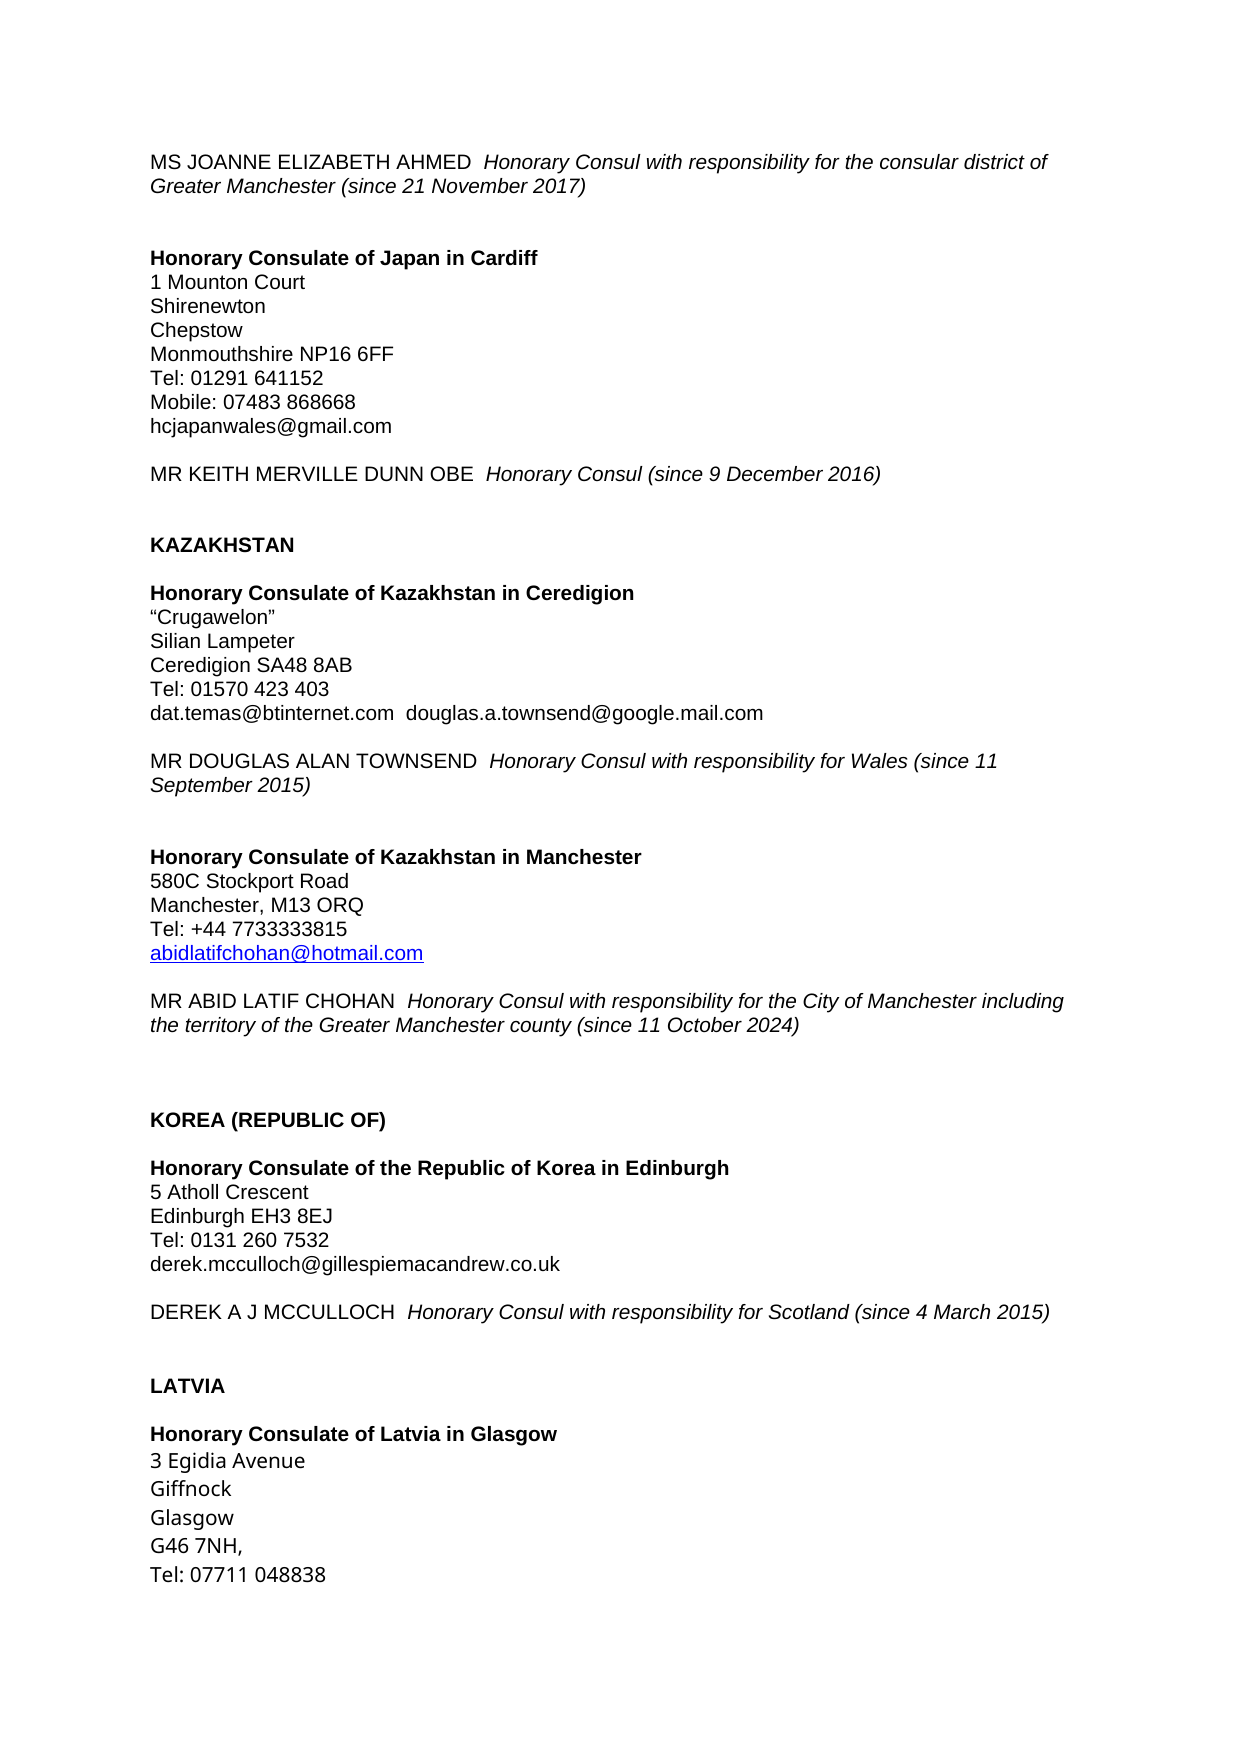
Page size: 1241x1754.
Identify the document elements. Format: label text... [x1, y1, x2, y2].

text KAZAKHSTAN [150, 533, 1090, 557]
text Honorary Consulate of Kazakhstan in Manchester [150, 845, 1090, 869]
text Giffnock [150, 1474, 1090, 1503]
text Tel: +44 7733333815 [150, 917, 1090, 941]
text hcjapanwales@gmail.com [150, 413, 1090, 437]
text Silian Lampeter [150, 629, 1090, 653]
text Tel: 0131 260 7532 [150, 1228, 1090, 1252]
text derek.mcculloch@gillespiemacandrew.co.uk [150, 1252, 1090, 1276]
text Honorary Consulate of Kazakhstan in Ceredigion [150, 581, 1090, 605]
text Mobile: 07483 868668 [150, 389, 1090, 413]
text abidlatifchohan@hotmail.com [150, 941, 1090, 964]
text KOREA (REPUBLIC OF) [150, 1108, 1090, 1132]
text Glasgow [150, 1503, 1090, 1531]
text 1 Mounton Court [150, 270, 1090, 294]
text Honorary Consulate of the Republic of Korea in Edinburgh [150, 1156, 1090, 1180]
text Tel: 07711 048838 [150, 1560, 1090, 1588]
text Shirenewton [150, 294, 1090, 318]
text “Crugawelon” [150, 605, 1090, 629]
text dat.temas@btinternet.com douglas.a.townsend@google.mail.com [150, 701, 1090, 725]
text MR ABID LATIF CHOHAN Honorary Consul with responsibility for the City of Manchester including the territory of the Greater Manchester county (since 11 October 2024) [150, 988, 1090, 1036]
text MS JOANNE ELIZABETH AHMED Honorary Consul with responsibility for the consular district of Greater Manchester (since 21 November 2017) [150, 150, 1090, 198]
text MR DOUGLAS ALAN TOWNSEND Honorary Consul with responsibility for Wales (since 11 September 2015) [150, 749, 1090, 797]
text Edinburgh EH3 8EJ [150, 1204, 1090, 1228]
text G46 7NH, [150, 1531, 1090, 1560]
text 580C Stockport Road [150, 869, 1090, 893]
text Chepstow [150, 318, 1090, 342]
text Ceredigion SA48 8AB [150, 653, 1090, 677]
text LATVIA [150, 1374, 1090, 1398]
text MR KEITH MERVILLE DUNN OBE Honorary Consul (since 9 December 2016) [150, 461, 1090, 485]
text Tel: 01291 641152 [150, 366, 1090, 389]
text Monmouthshire NP16 6FF [150, 342, 1090, 366]
text Manchester, M13 ORQ [150, 893, 1090, 917]
text Honorary Consulate of Japan in Cardiff [150, 246, 1090, 270]
text 3 Egidia Avenue [150, 1446, 1090, 1474]
text 5 Atholl Crescent [150, 1180, 1090, 1204]
text Tel: 01570 423 403 [150, 677, 1090, 701]
text Honorary Consulate of Latvia in Glasgow [150, 1422, 1090, 1446]
text DEREK A J MCCULLOCH Honorary Consul with responsibility for Scotland (since 4 March 2015) [150, 1300, 1090, 1324]
